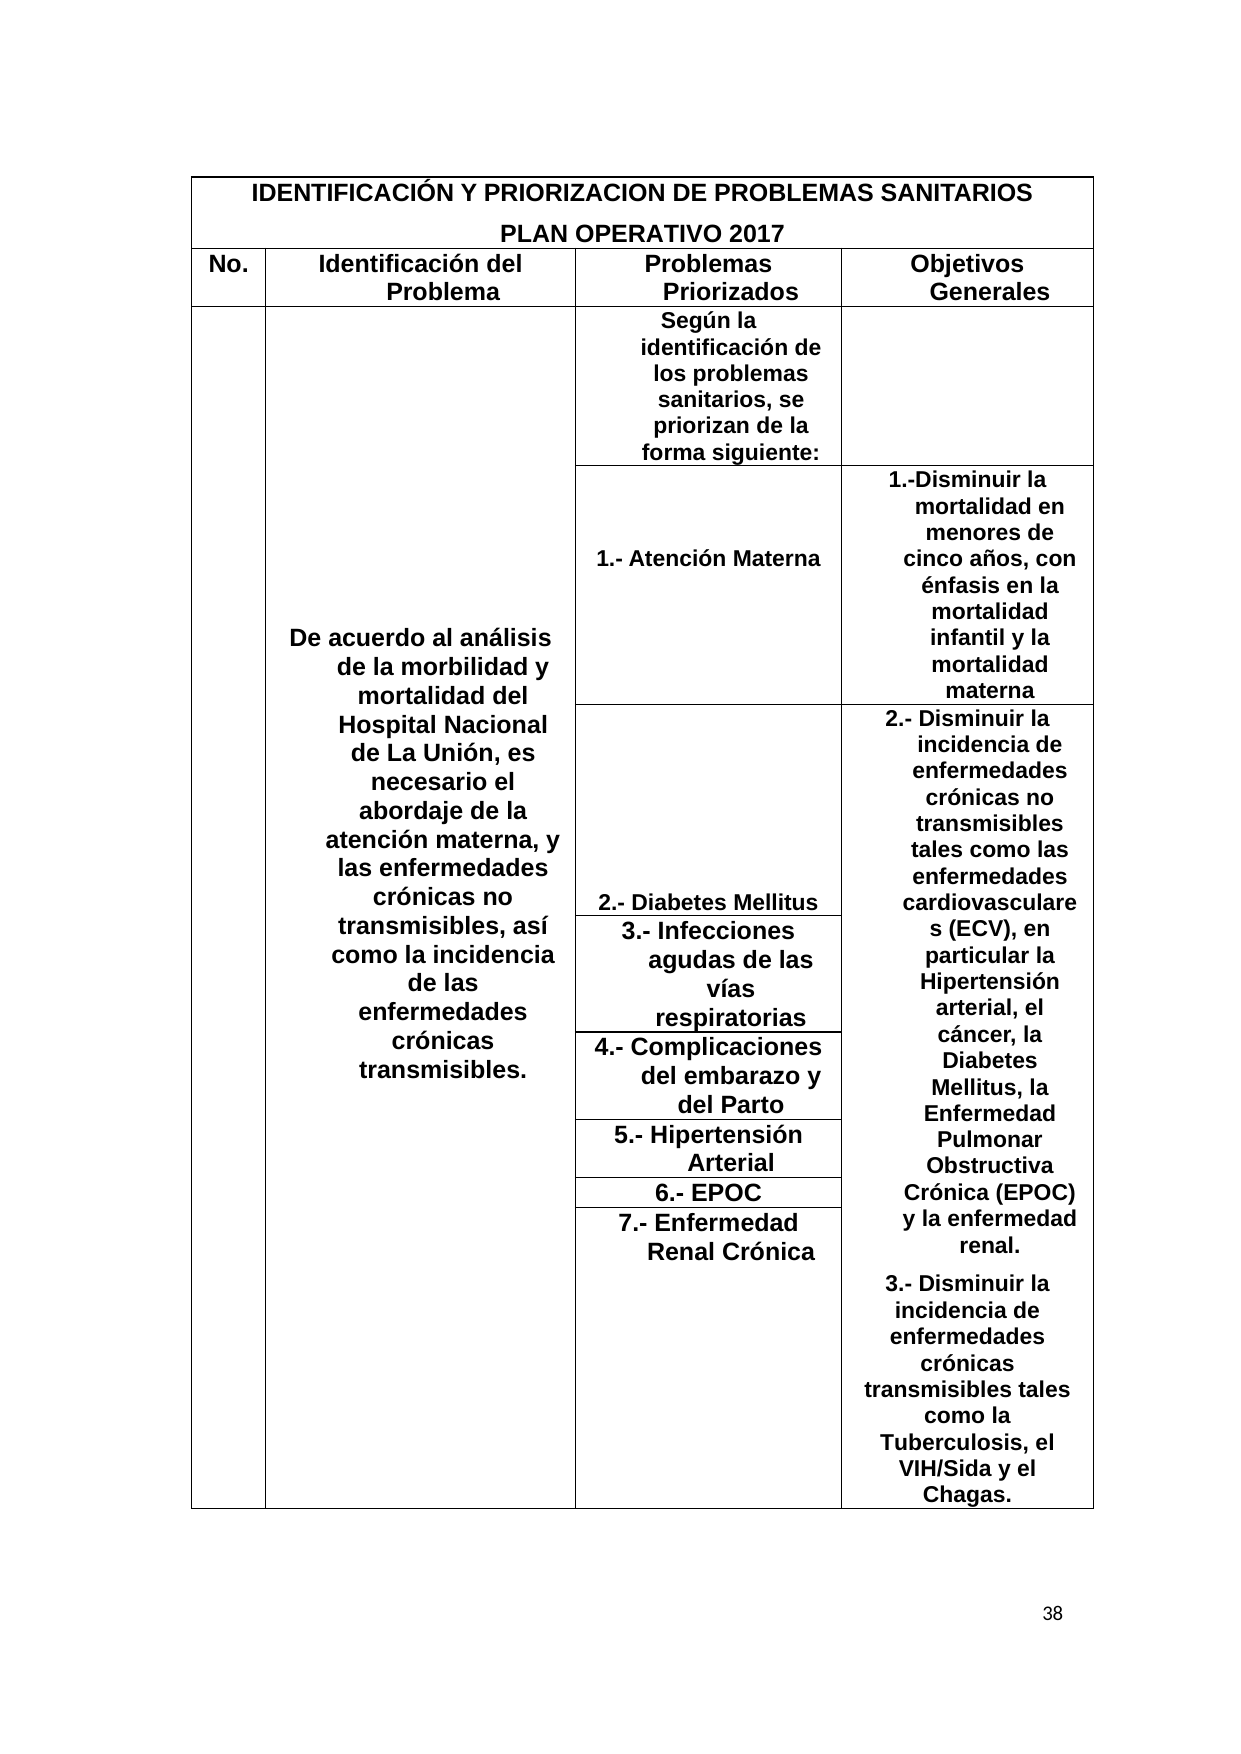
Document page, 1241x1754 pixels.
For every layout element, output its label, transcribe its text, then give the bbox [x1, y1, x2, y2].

table_cell [192, 307, 265, 1508]
table_cell 2.- Disminuir la incidencia de enfermedades crónicas no transmisibles tales como las enfermedades cardiovasculares (ECV), en particular la Hipertensión arterial, el cáncer, la Diabetes Mellitus, la Enfermedad Pulmonar Obstructiva Crónica (EPOC) y la enfermedad renal. 3.- Disminuir la incidencia de enfermedades crónicas transmisibles tales como la Tuberculosis, el VIH/Sida y el Chagas. [842, 705, 1093, 1508]
table_cell 2.- Diabetes Mellitus [576, 705, 841, 915]
table_cell De acuerdo al análisis de la morbilidad y mortalidad del Hospital Nacional de La Unión, es necesario el abordaje de la atención materna, y las enfermedades crónicas no transmisibles, así como la incidencia de las enfermedades crónicas transmisibles. [266, 307, 575, 1508]
table_header IDENTIFICACIÓN Y PRIORIZACION DE PROBLEMAS SANITARIOS PLAN OPERATIVO 2017 [192, 178, 1093, 247]
table_cell Según la identificación de los problemas sanitarios, se priorizan de la forma siguiente: [576, 307, 841, 465]
table_cell Problemas Priorizados [576, 249, 841, 306]
table_cell 4.- Complicaciones del embarazo y del Parto [576, 1033, 841, 1119]
table_cell Identificación del Problema [266, 249, 575, 306]
table_cell 1.- Atención Materna [576, 466, 841, 703]
table_cell 5.- Hipertensión Arterial [576, 1120, 841, 1177]
table_cell 7.- Enfermedad Renal Crónica [576, 1208, 841, 1508]
table_cell [842, 307, 1093, 465]
table_cell Objetivos Generales [842, 249, 1093, 306]
table_cell No. [192, 249, 265, 306]
table_cell 6.- EPOC [576, 1178, 841, 1207]
table_cell 3.- Infecciones agudas de las vías respiratorias [576, 916, 841, 1031]
table_cell 1.-Disminuir la mortalidad en menores de cinco años, con énfasis en la mortalidad infantil y la mortalidad materna [842, 466, 1093, 703]
